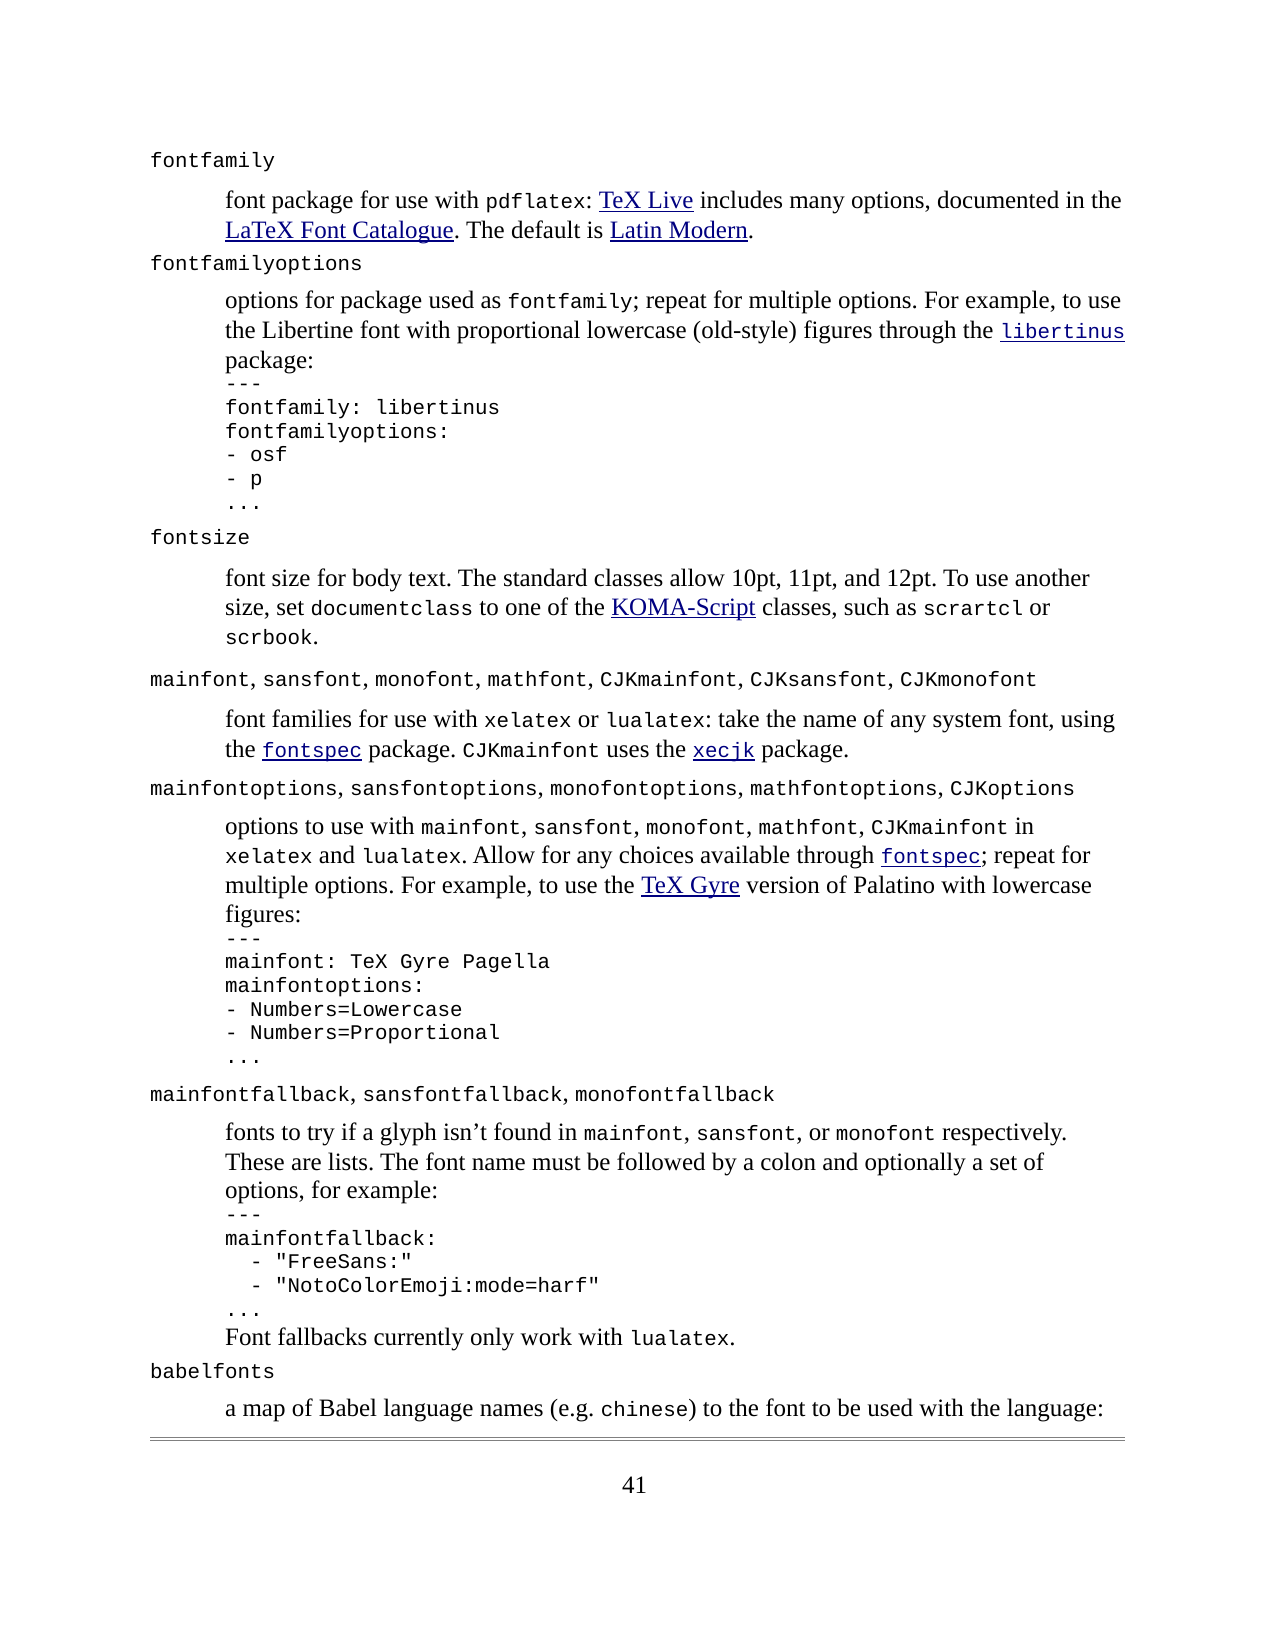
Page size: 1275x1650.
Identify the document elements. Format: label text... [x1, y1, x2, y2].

text --- [225, 1204, 1125, 1228]
text fontsize [150, 527, 1125, 551]
text ... [225, 1046, 1125, 1069]
text --- [225, 373, 1125, 397]
text mainfontfallback: [225, 1228, 1125, 1251]
text - "NotoColorEmoji:mode=harf" [225, 1275, 1125, 1299]
text mainfontfallback, sansfontfallback, monofontfallback [150, 1078, 1125, 1108]
text fontfamilyoptions: [225, 421, 1125, 444]
text babelfonts [150, 1361, 1125, 1384]
text mainfontoptions: [225, 975, 1125, 999]
text font size for body text. The standard classes allow 10pt, 11pt, and 12pt. To use another size, set documentclass to one of the KOMA-Script classes, such as scrartcl or scrbook. [225, 563, 1125, 651]
text - p [225, 468, 1125, 492]
text - osf [225, 444, 1125, 468]
text fontfamily [150, 150, 1125, 174]
text mainfontoptions, sansfontoptions, monofontoptions, mathfontoptions, CJKoptions [150, 772, 1125, 802]
text font package for use with pdflatex: TeX Live includes many options, documented in the LaTeX Font Catalogue. The default is Latin Modern. [225, 186, 1125, 244]
text options for package used as fontfamily; repeat for multiple options. For example, to use the Libertine font with proportional lowercase (old-style) figures through the libertinus package: [225, 286, 1125, 373]
text mainfont: TeX Gyre Pagella [225, 951, 1125, 975]
text options to use with mainfont, sansfont, monofont, mathfont, CJKmainfont in xelatex and lualatex. Allow for any choices available through fontspec; repeat for multiple options. For example, to use the TeX Gyre version of Palatino with lowercase figures: [225, 811, 1125, 928]
text ... [225, 1299, 1125, 1322]
text fontfamilyoptions [150, 253, 1125, 277]
text --- [225, 928, 1125, 951]
text - Numbers=Proportional [225, 1022, 1125, 1046]
text ... [225, 492, 1125, 515]
text fonts to try if a glyph isn’t found in mainfont, sansfont, or monofont respectively. These are lists. The font name must be followed by a colon and optionally a set of options, for example: [225, 1117, 1125, 1204]
text font families for use with xelatex or lualatex: take the name of any system font, using the fontspec package. CJKmainfont uses the xecjk package. [225, 704, 1125, 763]
text mainfont, sansfont, monofont, mathfont, CJKmainfont, CJKsansfont, CJKmonofont [150, 663, 1125, 692]
text fontfamily: libertinus [225, 397, 1125, 421]
text Font fallbacks currently only work with lualatex. [225, 1322, 1125, 1352]
text - "FreeSans:" [225, 1251, 1125, 1275]
text - Numbers=Lowercase [225, 999, 1125, 1022]
text a map of Babel language names (e.g. chinese) to the font to be used with the language: [225, 1393, 1125, 1423]
